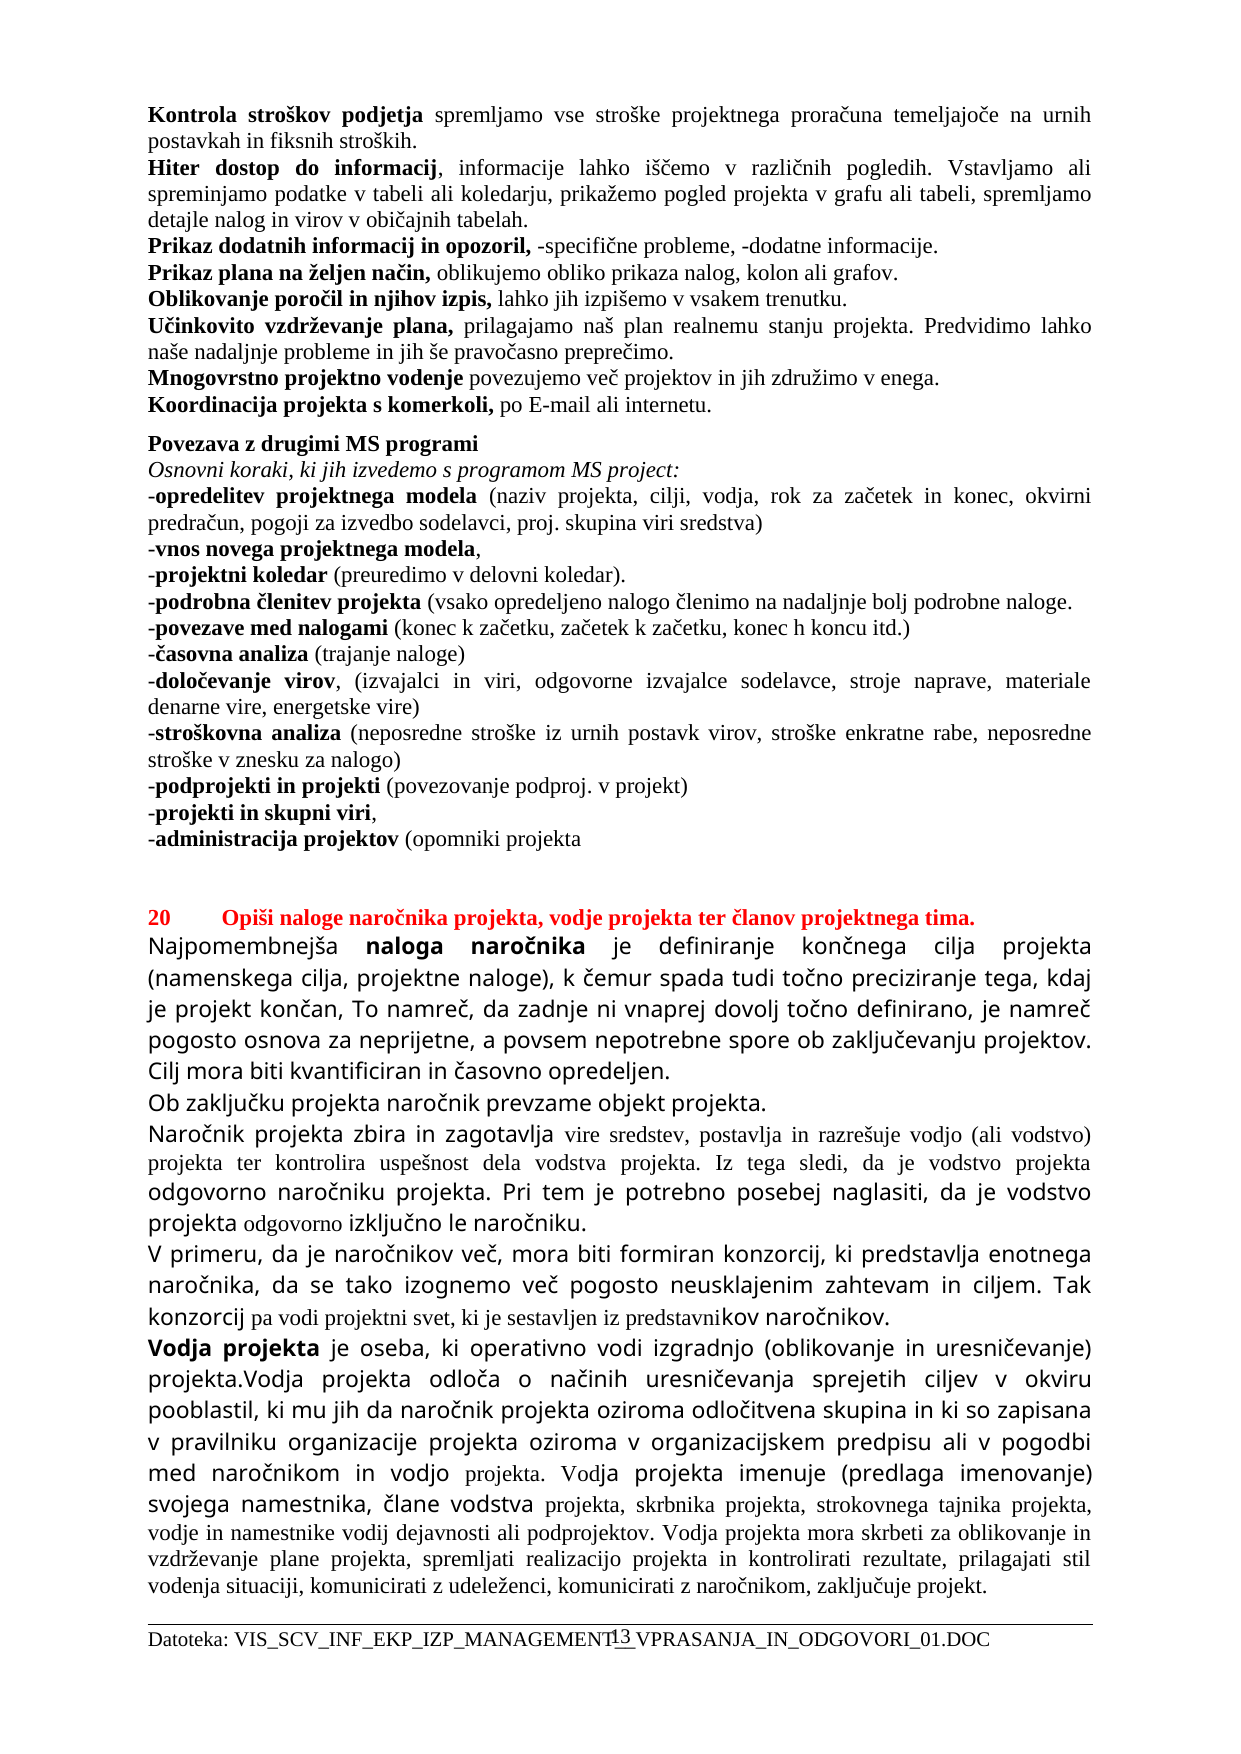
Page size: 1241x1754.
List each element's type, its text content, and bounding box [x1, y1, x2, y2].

text -vnos novega projektnega modela, [148, 535, 1093, 561]
text -opredelitev projektnega modela (naziv projekta, cilji, vodja, rok za začetek in konec, okvirni predračun, pogoji za izvedbo sodelavci, proj. skupina viri sredstva) [148, 482, 1093, 535]
text -določevanje virov, (izvajalci in viri, odgovorne izvajalce sodelavce, stroje naprave, materiale denarne vire, energetske vire) [148, 667, 1093, 719]
text -stroškovna analiza (neposredne stroške iz urnih postavk virov, stroške enkratne rabe, neposredne stroške v znesku za nalogo) [148, 719, 1093, 772]
text Osnovni koraki, ki jih izvedemo s programom MS project: [148, 456, 1093, 482]
text Kontrola stroškov podjetja spremljamo vse stroške projektnega proračuna temeljajoče na urnih postavkah in fiksnih stroških. [148, 101, 1093, 153]
text Vodja projekta je oseba, ki operativno vodi izgradnjo (oblikovanje in uresničevanje) projekta.Vodja projekta odloča o načinih uresničevanja sprejetih ciljev v okviru pooblastil, ki mu jih da naročnik projekta oziroma odločitvena skupina in ki so zapisana v pravilniku organizacije projekta oziroma v organizacijskem predpisu ali v pogodbi med naročnikom in vodjo projekta. Vodja projekta imenuje (predlaga imenovanje) svojega namestnika, člane vodstva projekta, skrbnika projekta, strokovnega tajnika projekta, vodje in namestnike vodij dejavnosti ali podprojektov. Vodja projekta mora skrbeti za oblikovanje in vzdrževanje plane projekta, spremljati realizacijo projekta in kontrolirati rezultate, prilagajati stil vodenja situaciji, komunicirati z udeleženci, komunicirati z naročnikom, zaključuje projekt. [148, 1332, 1093, 1598]
text Hiter dostop do informacij, informacije lahko iščemo v različnih pogledih. Vstavljamo ali spreminjamo podatke v tabeli ali koledarju, prikažemo pogled projekta v grafu ali tabeli, spremljamo detajle nalog in virov v običajnih tabelah. [148, 153, 1093, 233]
text Mnogovrstno projektno vodenje povezujemo več projektov in jih združimo v enega. [148, 364, 1093, 391]
text -projektni koledar (preuredimo v delovni koledar). [148, 561, 1093, 588]
text -podrobna členitev projekta (vsako opredeljeno nalogo členimo na nadaljnje bolj podrobne naloge. [148, 588, 1093, 614]
text -povezave med nalogami (konec k začetku, začetek k začetku, konec h koncu itd.) [148, 614, 1093, 640]
text Oblikovanje poročil in njihov izpis, lahko jih izpišemo v vsakem trenutku. [148, 285, 1093, 312]
text Naročnik projekta zbira in zagotavlja vire sredstev, postavlja in razrešuje vodjo (ali vodstvo) projekta ter kontrolira uspešnost dela vodstva projekta. Iz tega sledi, da je vodstvo projekta odgovorno naročniku projekta. Pri tem je potrebno posebej naglasiti, da je vodstvo projekta odgovorno izključno le naročniku. [148, 1118, 1093, 1238]
text Koordinacija projekta s komerkoli, po E-mail ali internetu. [148, 391, 1093, 417]
text -administracija projektov (opomniki projekta [148, 825, 1093, 851]
text -projekti in skupni viri, [148, 798, 1093, 825]
text Učinkovito vzdrževanje plana, prilagajamo naš plan realnemu stanju projekta. Predvidimo lahko naše nadaljnje probleme in jih še pravočasno preprečimo. [148, 312, 1093, 364]
text -časovna analiza (trajanje naloge) [148, 640, 1093, 667]
text Prikaz plana na željen način, oblikujemo obliko prikaza nalog, kolon ali grafov. [148, 259, 1093, 285]
text 20 Opiši naloge naročnika projekta, vodje projekta ter članov projektnega tima. [148, 904, 1093, 930]
text V primeru, da je naročnikov več, mora biti formiran konzorcij, ki predstavlja enotnega naročnika, da se tako izognemo več pogosto neusklajenim zahtevam in ciljem. Tak konzorcij pa vodi projektni svet, ki je sestavljen iz predstavnikov naročnikov. [148, 1238, 1093, 1332]
subtitle Povezava z drugimi MS programi [148, 429, 1093, 456]
text Najpomembnejša naloga naročnika je definiranje končnega cilja projekta (namenskega cilja, projektne naloge), k čemur spada tudi točno preciziranje tega, kdaj je projekt končan, To namreč, da zadnje ni vnaprej dovolj točno definirano, je namreč pogosto osnova za neprijetne, a povsem nepotrebne spore ob zaključevanju projektov. Cilj mora biti kvantificiran in časovno opredeljen. [148, 930, 1093, 1087]
text Prikaz dodatnih informacij in opozoril, -specifične probleme, -dodatne informacije. [148, 233, 1093, 259]
text Ob zaključku projekta naročnik prevzame objekt projekta. [148, 1087, 1093, 1118]
text -podprojekti in projekti (povezovanje podproj. v projekt) [148, 772, 1093, 798]
